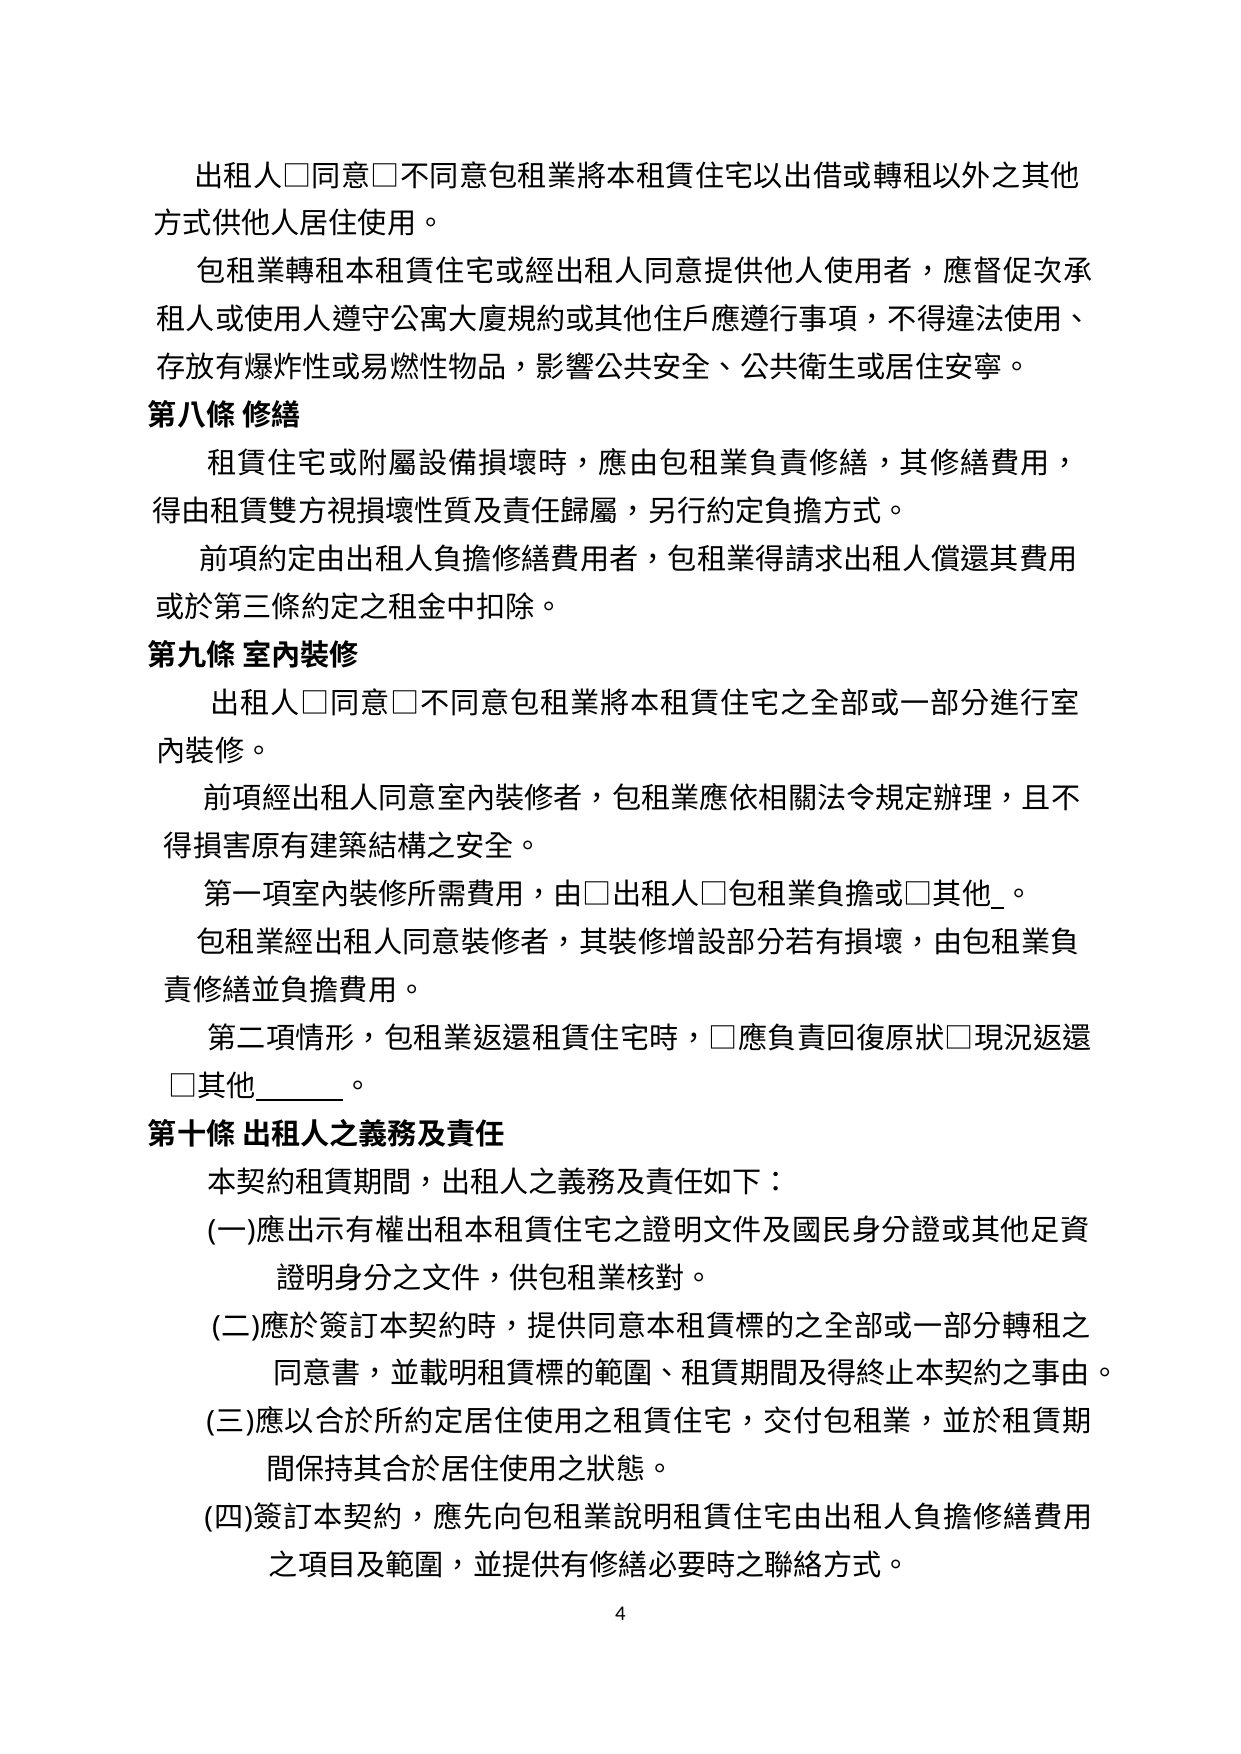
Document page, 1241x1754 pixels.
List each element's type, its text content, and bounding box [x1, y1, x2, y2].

text 第二項情形，包租業返還租賃住宅時，□應負責回復原狀□現況返還□其他 。 [168, 1010, 1092, 1106]
text 第一項室內裝修所需費用，由□出租人□包租業負擔或□其他 。 [196, 866, 1080, 914]
text 第八條 修繕 [148, 387, 1092, 435]
text 出租人□同意□不同意包租業將本租賃住宅以出借或轉租以外之其他方式供他人居住使用。 [153, 148, 1080, 243]
text (一)應出示有權出租本租賃住宅之證明文件及國民身分證或其他足資證明身分之文件，供包租業核對。 [207, 1202, 1092, 1298]
text 第九條 室內裝修 [148, 627, 1092, 675]
text 第十條 出租人之義務及責任 [148, 1106, 1092, 1154]
text (三)應以合於所約定居住使用之租賃住宅，交付包租業，並於租賃期間保持其合於居住使用之狀態。 [206, 1393, 1092, 1489]
text 前項約定由出租人負擔修繕費用者，包租業得請求出租人償還其費用或於第三條約定之租金中扣除。 [155, 531, 1080, 627]
text (四)簽訂本契約，應先向包租業說明租賃住宅由出租人負擔修繕費用之項目及範圍，並提供有修繕必要時之聯絡方式。 [196, 1489, 1092, 1585]
text 包租業經出租人同意裝修者，其裝修增設部分若有損壞，由包租業負責修繕並負擔費用。 [164, 914, 1080, 1010]
text 租賃住宅或附屬設備損壞時，應由包租業負責修繕，其修繕費用，得由租賃雙方視損壞性質及責任歸屬，另行約定負擔方式。 [152, 435, 1080, 531]
text 本契約租賃期間，出租人之義務及責任如下： [207, 1154, 1092, 1202]
text 包租業轉租本租賃住宅或經出租人同意提供他人使用者，應督促次承租人或使用人遵守公寓大廈規約或其他住戶應遵行事項，不得違法使用、存放有爆炸性或易燃性物品，影響公共安全、公共衛生或居住安寧。 [156, 243, 1092, 387]
text 前項經出租人同意室內裝修者，包租業應依相關法令規定辦理，且不得損害原有建築結構之安全。 [164, 771, 1080, 866]
text 出租人□同意□不同意包租業將本租賃住宅之全部或一部分進行室內裝修。 [156, 675, 1080, 771]
text (二)應於簽訂本契約時，提供同意本租賃標的之全部或一部分轉租之 同意書，並載明租賃標的範圍、租賃期間及得終止本契約之事由。 [212, 1298, 1092, 1393]
